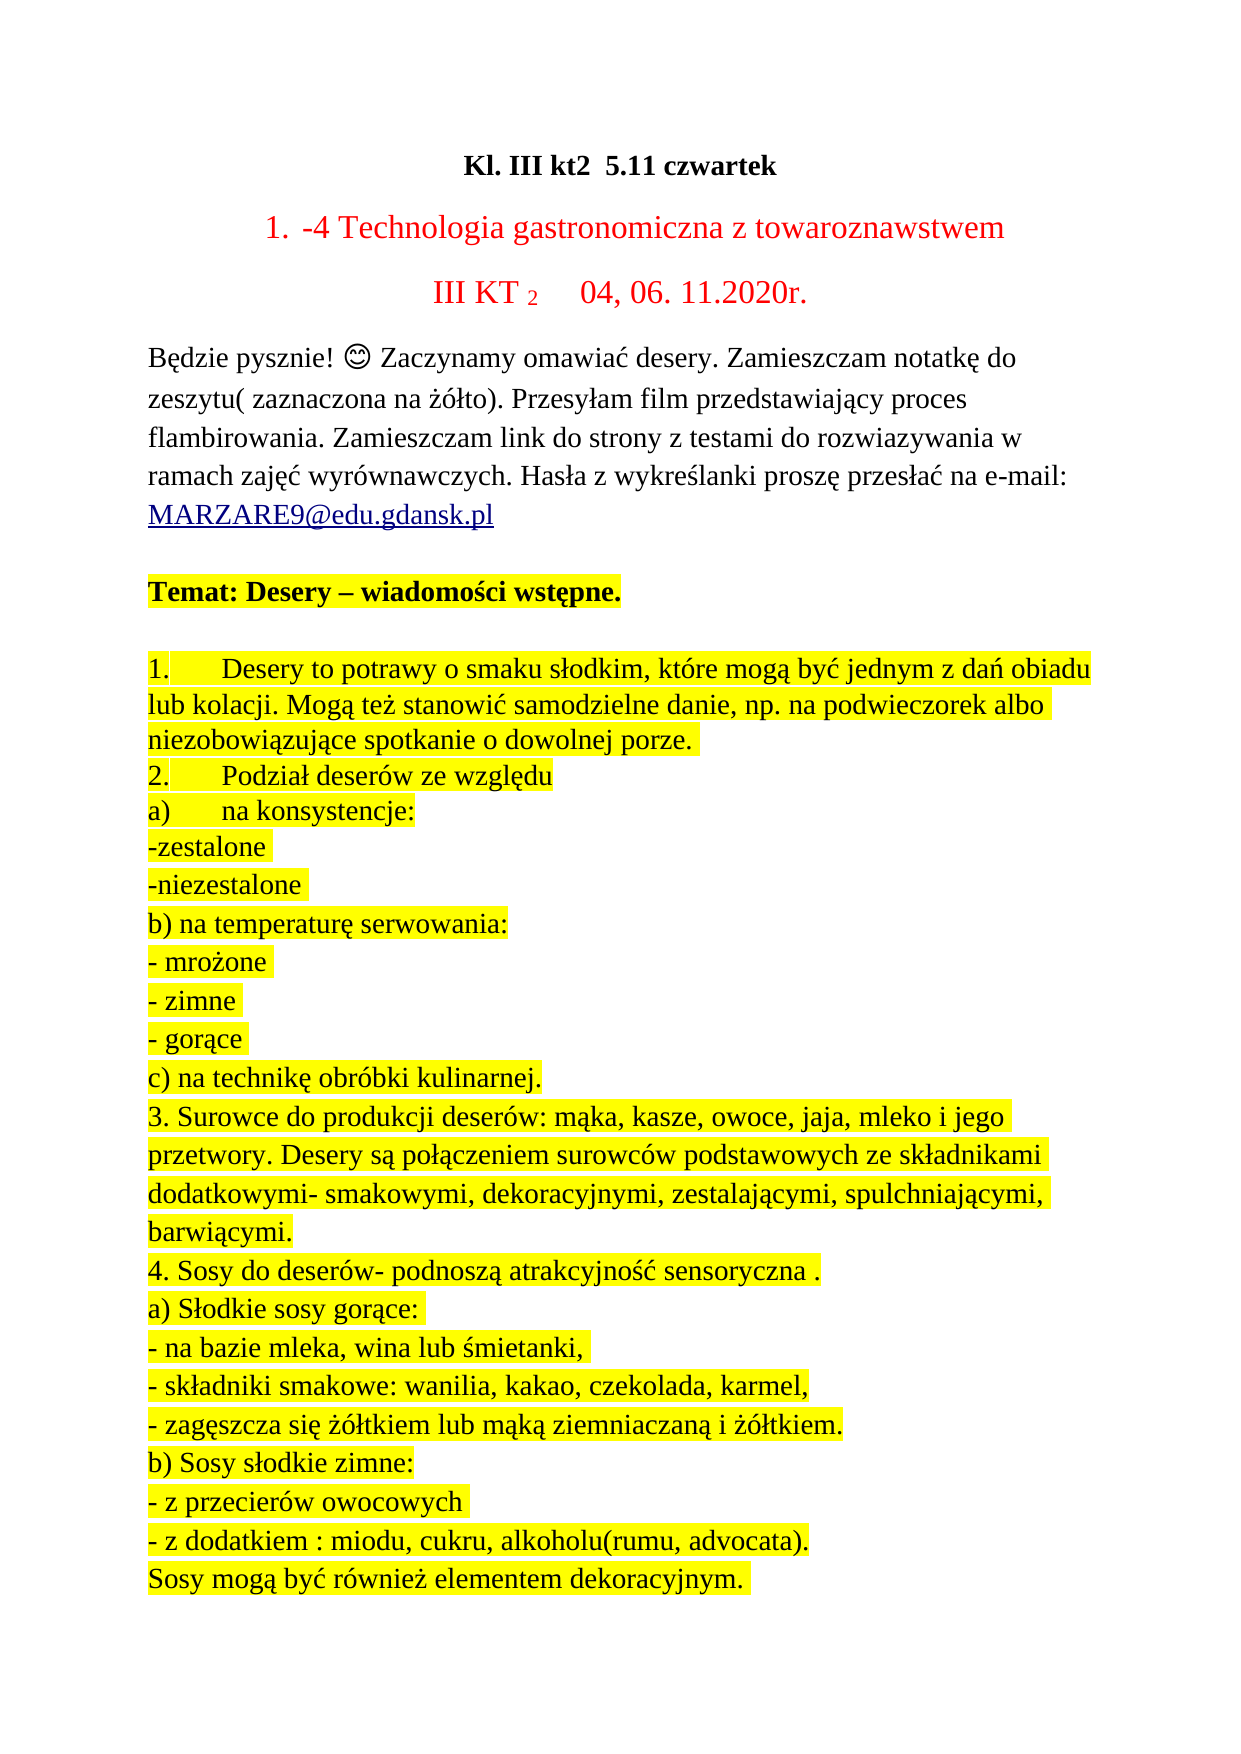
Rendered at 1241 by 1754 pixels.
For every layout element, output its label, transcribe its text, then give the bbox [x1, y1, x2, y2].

text - z dodatkiem : miodu, cukru, alkoholu(rumu, advocata). [148, 1523, 1093, 1556]
text Kl. III kt2 5.11 czwartek [148, 148, 1093, 181]
text - gorące [148, 1022, 1093, 1055]
text III KT 2 04, 06. 11.2020r. [148, 272, 1093, 310]
text Będzie pysznie! 😊 Zaczynamy omawiać desery. Zamieszczam notatkę do zeszytu( zaznaczona na żółto). Przesyłam film przedstawiający proces flambirowania. Zamieszczam link do strony z testami do rozwiazywania w ramach zajęć wyrównawczych. Hasła z wykreślanki proszę przesłać na e-mail: MARZARE9@edu.gdansk.pl [148, 337, 1093, 531]
list Desery to potrawy o smaku słodkim, które mogą być jednym z dań obiadu lub kolacji. Mogą też stanowić samodzielne danie, np. na podwieczorek albo niezobowiązujące spotkanie o dowolnej porze. [148, 651, 1093, 756]
text - z przecierów owocowych [148, 1484, 1093, 1518]
text - zimne [148, 983, 1093, 1017]
list Podział deserów ze względu [148, 758, 1093, 791]
text - mrożone [148, 944, 1093, 978]
text b) Sosy słodkie zimne: [148, 1446, 1093, 1479]
text Temat: Desery – wiadomości wstępne. [148, 574, 1093, 608]
text - składniki smakowe: wanilia, kakao, czekolada, karmel, [148, 1368, 1093, 1402]
text Sosy mogą być również elementem dekoracyjnym. [148, 1561, 1093, 1595]
text - zagęszcza się żółtkiem lub mąką ziemniaczaną i żółtkiem. [148, 1407, 1093, 1441]
list na konsystencje: [148, 793, 1093, 827]
text c) na technikę obróbki kulinarnej. [148, 1060, 1093, 1094]
list -zestalone [148, 829, 1093, 862]
text a) Słodkie sosy gorące: [148, 1291, 1093, 1325]
text 3. Surowce do produkcji deserów: mąka, kasze, owoce, jaja, mleko i jego przetwory. Desery są połączeniem surowców podstawowych ze składnikami dodatkowymi- smakowymi, dekoracyjnymi, zestalającymi, spulchniającymi, barwiącymi. [148, 1099, 1093, 1248]
list b) na temperaturę serwowania: [148, 906, 1093, 939]
text 4. Sosy do deserów- podnoszą atrakcyjność sensoryczna . [148, 1253, 1093, 1286]
list -4 Technologia gastronomiczna z towaroznawstwem [185, 207, 1093, 245]
text - na bazie mleka, wina lub śmietanki, [148, 1330, 1093, 1363]
list -niezestalone [148, 867, 1093, 901]
